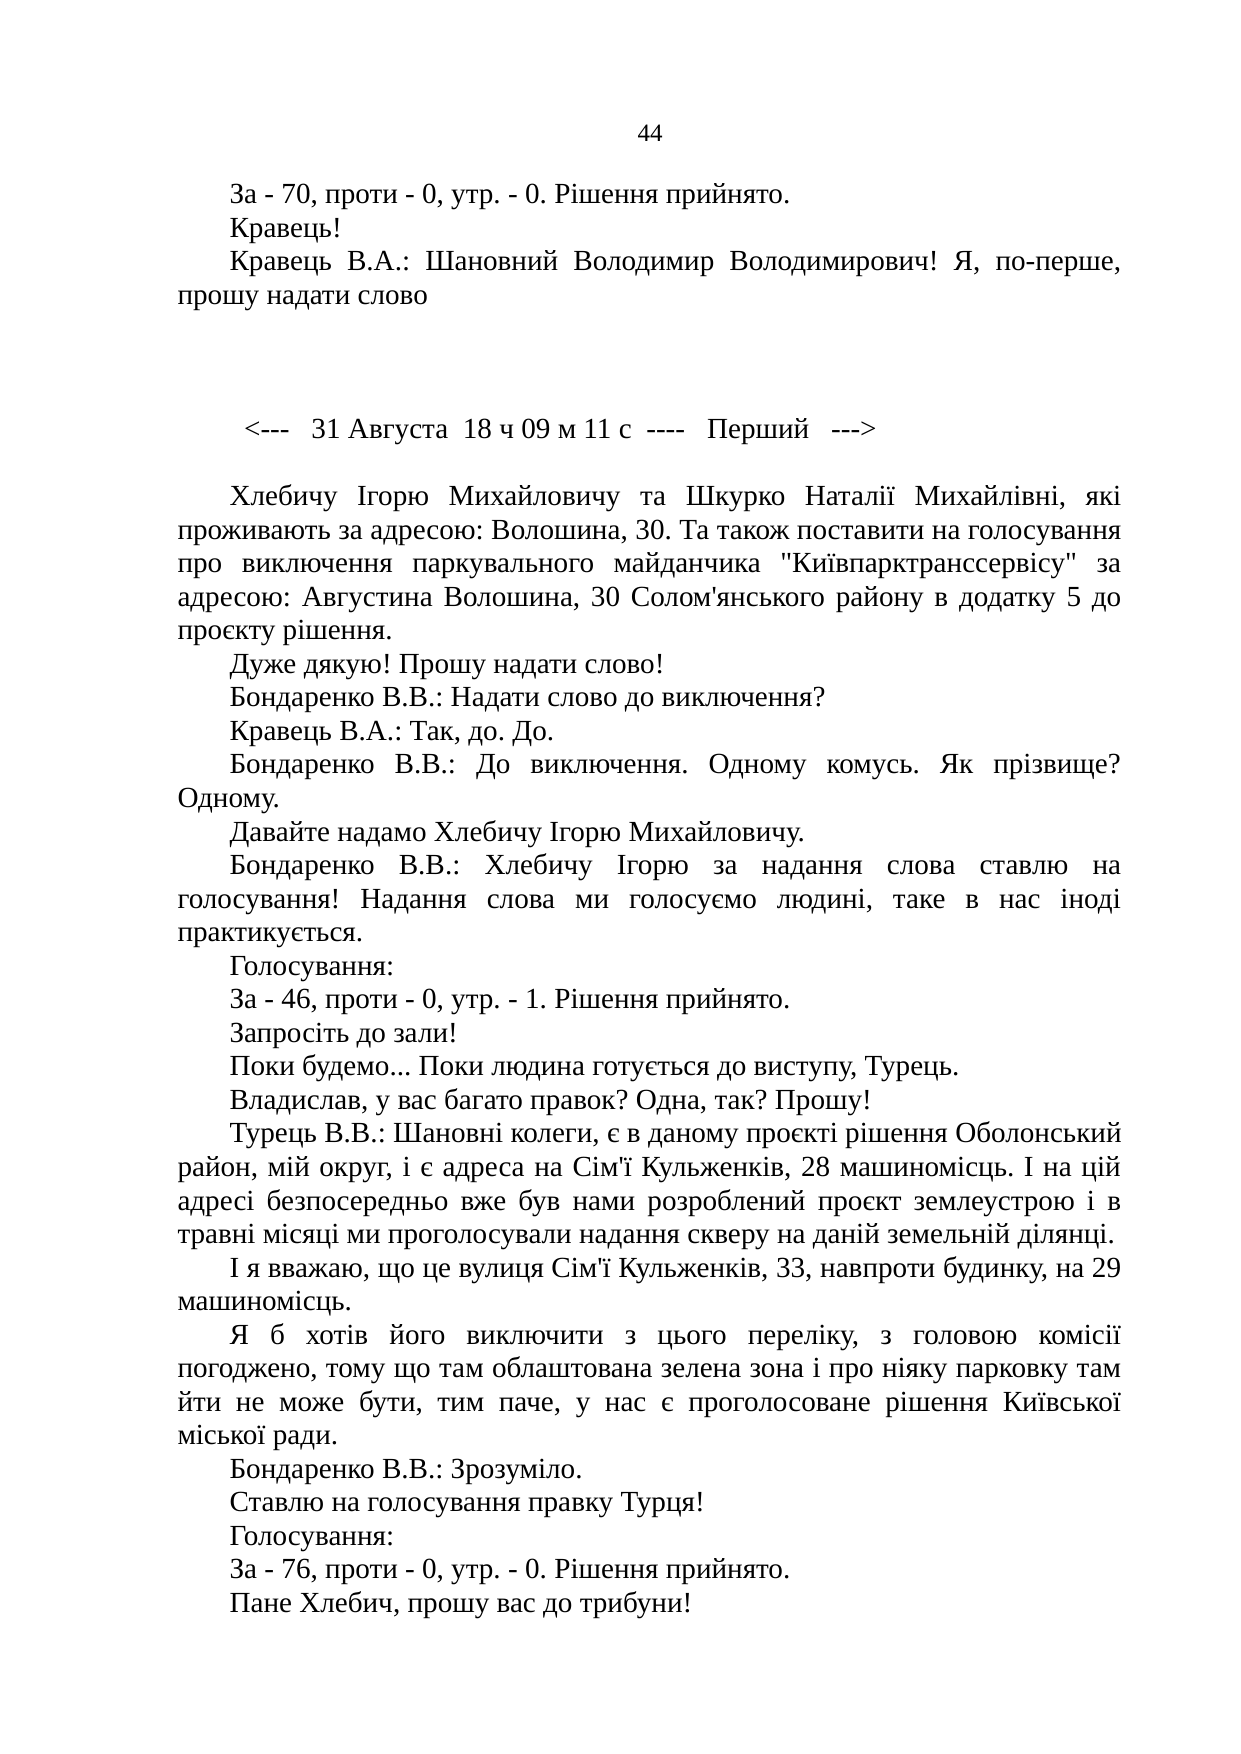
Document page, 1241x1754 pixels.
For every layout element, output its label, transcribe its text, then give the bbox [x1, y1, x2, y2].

text Кравець В.А.: Шановний Володимир Володимирович! Я, по-перше, прошу надати слово [177, 243, 1122, 311]
text Дуже дякую! Прошу надати слово! [177, 646, 1122, 679]
text Бондаренко В.В.: Надати слово до виключення? [177, 679, 1122, 713]
text Запросіть до зали! [177, 1015, 1122, 1048]
text Ставлю на голосування правку Турця! [177, 1484, 1122, 1518]
text Голосування: [177, 948, 1122, 981]
text Пане Хлебич, прошу вас до трибуни! [177, 1585, 1122, 1619]
text Поки будемо... Поки людина готується до виступу, Турець. [177, 1048, 1122, 1082]
text Турець В.В.: Шановні колеги, є в даному проєкті рішення Оболонський район, мій округ, і є адреса на Сім'ї Кульженків, 28 машиномісць. І на цій адресі безпосередньо вже був нами розроблений проєкт землеустрою і в травні місяці ми проголосували надання скверу на даній земельній ділянці. [177, 1116, 1122, 1250]
text Бондаренко В.В.: До виключення. Одному комусь. Як прізвище? Одному. [177, 747, 1122, 814]
text Давайте надамо Хлебичу Ігорю Михайловичу. [177, 814, 1122, 847]
text За - 76, проти - 0, утр. - 0. Рішення прийнято. [177, 1552, 1122, 1585]
text За - 70, проти - 0, утр. - 0. Рішення прийнято. [177, 176, 1122, 210]
text Голосування: [177, 1518, 1122, 1552]
text За - 46, проти - 0, утр. - 1. Рішення прийнято. [177, 981, 1122, 1015]
text Кравець В.А.: Так, до. До. [177, 713, 1122, 747]
text Бондаренко В.В.: Хлебичу Ігорю за надання слова ставлю на голосування! Надання слова ми голосуємо людині, таке в нас іноді практикується. [177, 847, 1122, 948]
text Хлебичу Ігорю Михайловичу та Шкурко Наталії Михайлівні, які проживають за адресою: Волошина, 30. Та також поставити на голосування про виключення паркувального майданчика "Київпарктранссервісу" за адресою: Августина Волошина, 30 Солом'янського району в додатку 5 до проєкту рішення. [177, 478, 1122, 646]
text І я вважаю, що це вулиця Сім'ї Кульженків, 33, навпроти будинку, на 29 машиномісць. [177, 1250, 1122, 1317]
text Владислав, у вас багато правок? Одна, так? Прошу! [177, 1082, 1122, 1116]
text Я б хотів його виключити з цього переліку, з головою комісії погоджено, тому що там облаштована зелена зона і про ніяку парковку там йти не може бути, тим паче, у нас є проголосоване рішення Київської міської ради. [177, 1317, 1122, 1451]
text <--- 31 Августа 18 ч 09 м 11 с ---- Перший ---> [177, 411, 1122, 445]
text Кравець! [177, 210, 1122, 243]
text Бондаренко В.В.: Зрозуміло. [177, 1451, 1122, 1484]
